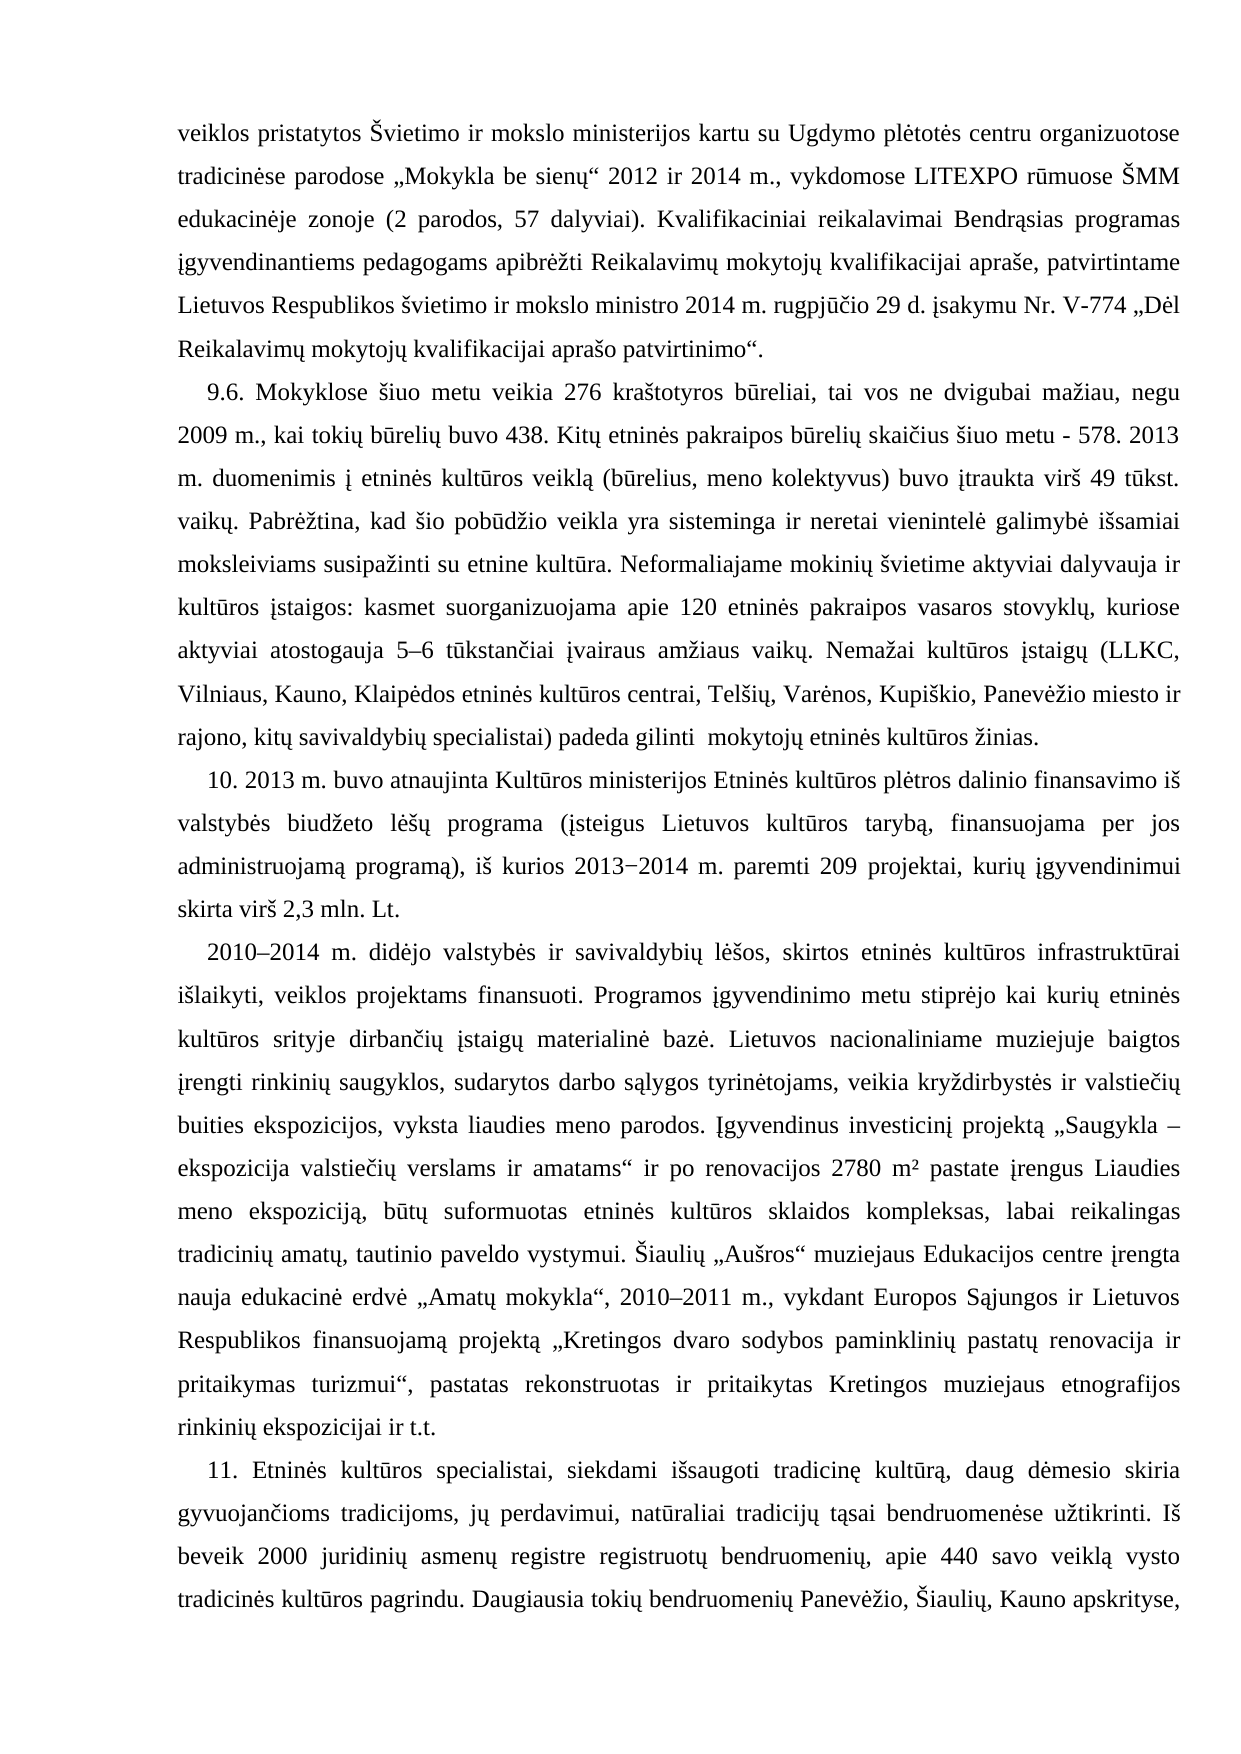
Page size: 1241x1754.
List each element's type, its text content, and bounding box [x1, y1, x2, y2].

text 2010–2014 m. didėjo valstybės ir savivaldybių lėšos, skirtos etninės kultūros infrastruktūrai išlaikyti, veiklos projektams finansuoti. Programos įgyvendinimo metu stiprėjo kai kurių etninės kultūros srityje dirbančių įstaigų materialinė bazė. Lietuvos nacionaliniame muziejuje baigtos įrengti rinkinių saugyklos, sudarytos darbo sąlygos tyrinėtojams, veikia kryždirbystės ir valstiečių buities ekspozicijos, vyksta liaudies meno parodos. Įgyvendinus investicinį projektą „Saugykla – ekspozicija valstiečių verslams ir amatams“ ir po renovacijos 2780 m² pastate įrengus Liaudies meno ekspoziciją, būtų suformuotas etninės kultūros sklaidos kompleksas, labai reikalingas tradicinių amatų, tautinio paveldo vystymui. Šiaulių „Aušros“ muziejaus Edukacijos centre įrengta nauja edukacinė erdvė „Amatų mokykla“, 2010–2011 m., vykdant Europos Sąjungos ir Lietuvos Respublikos finansuojamą projektą „Kretingos dvaro sodybos paminklinių pastatų renovacija ir pritaikymas turizmui“, pastatas rekonstruotas ir pritaikytas Kretingos muziejaus etnografijos rinkinių ekspozicijai ir t.t. [177, 937, 1181, 1441]
text 9.6. Mokyklose šiuo metu veikia 276 kraštotyros būreliai, tai vos ne dvigubai mažiau, negu 2009 m., kai tokių būrelių buvo 438. Kitų etninės pakraipos būrelių skaičius šiuo metu - 578. 2013 m. duomenimis į etninės kultūros veiklą (būrelius, meno kolektyvus) buvo įtraukta virš 49 tūkst. vaikų. Pabrėžtina, kad šio pobūdžio veikla yra sisteminga ir neretai vienintelė galimybė išsamiai moksleiviams susipažinti su etnine kultūra. Neformaliajame mokinių švietime aktyviai dalyvauja ir kultūros įstaigos: kasmet suorganizuojama apie 120 etninės pakraipos vasaros stovyklų, kuriose aktyviai atostogauja 5–6 tūkstančiai įvairaus amžiaus vaikų. Nemažai kultūros įstaigų (LLKC, Vilniaus, Kauno, Klaipėdos etninės kultūros centrai, Telšių, Varėnos, Kupiškio, Panevėžio miesto ir rajono, kitų savivaldybių specialistai) padeda gilinti mokytojų etninės kultūros žinias. [177, 377, 1181, 751]
text veiklos pristatytos Švietimo ir mokslo ministerijos kartu su Ugdymo plėtotės centru organizuotose tradicinėse parodose „Mokykla be sienų“ 2012 ir 2014 m., vykdomose LITEXPO rūmuose ŠMM edukacinėje zonoje (2 parodos, 57 dalyviai). Kvalifikaciniai reikalavimai Bendrąsias programas įgyvendinantiems pedagogams apibrėžti Reikalavimų mokytojų kvalifikacijai apraše, patvirtintame Lietuvos Respublikos švietimo ir mokslo ministro 2014 m. rugpjūčio 29 d. įsakymu Nr. V-774 „Dėl Reikalavimų mokytojų kvalifikacijai aprašo patvirtinimo“. [177, 118, 1181, 362]
text 10. 2013 m. buvo atnaujinta Kultūros ministerijos Etninės kultūros plėtros dalinio finansavimo iš valstybės biudžeto lėšų programa (įsteigus Lietuvos kultūros tarybą, finansuojama per jos administruojamą programą), iš kurios 2013−2014 m. paremti 209 projektai, kurių įgyvendinimui skirta virš 2,3 mln. Lt. [177, 765, 1181, 923]
text 11. Etninės kultūros specialistai, siekdami išsaugoti tradicinę kultūrą, daug dėmesio skiria gyvuojančioms tradicijoms, jų perdavimui, natūraliai tradicijų tąsai bendruomenėse užtikrinti. Iš beveik 2000 juridinių asmenų registre registruotų bendruomenių, apie 440 savo veiklą vysto tradicinės kultūros pagrindu. Daugiausia tokių bendruomenių Panevėžio, Šiaulių, Kauno apskrityse, [177, 1455, 1181, 1613]
